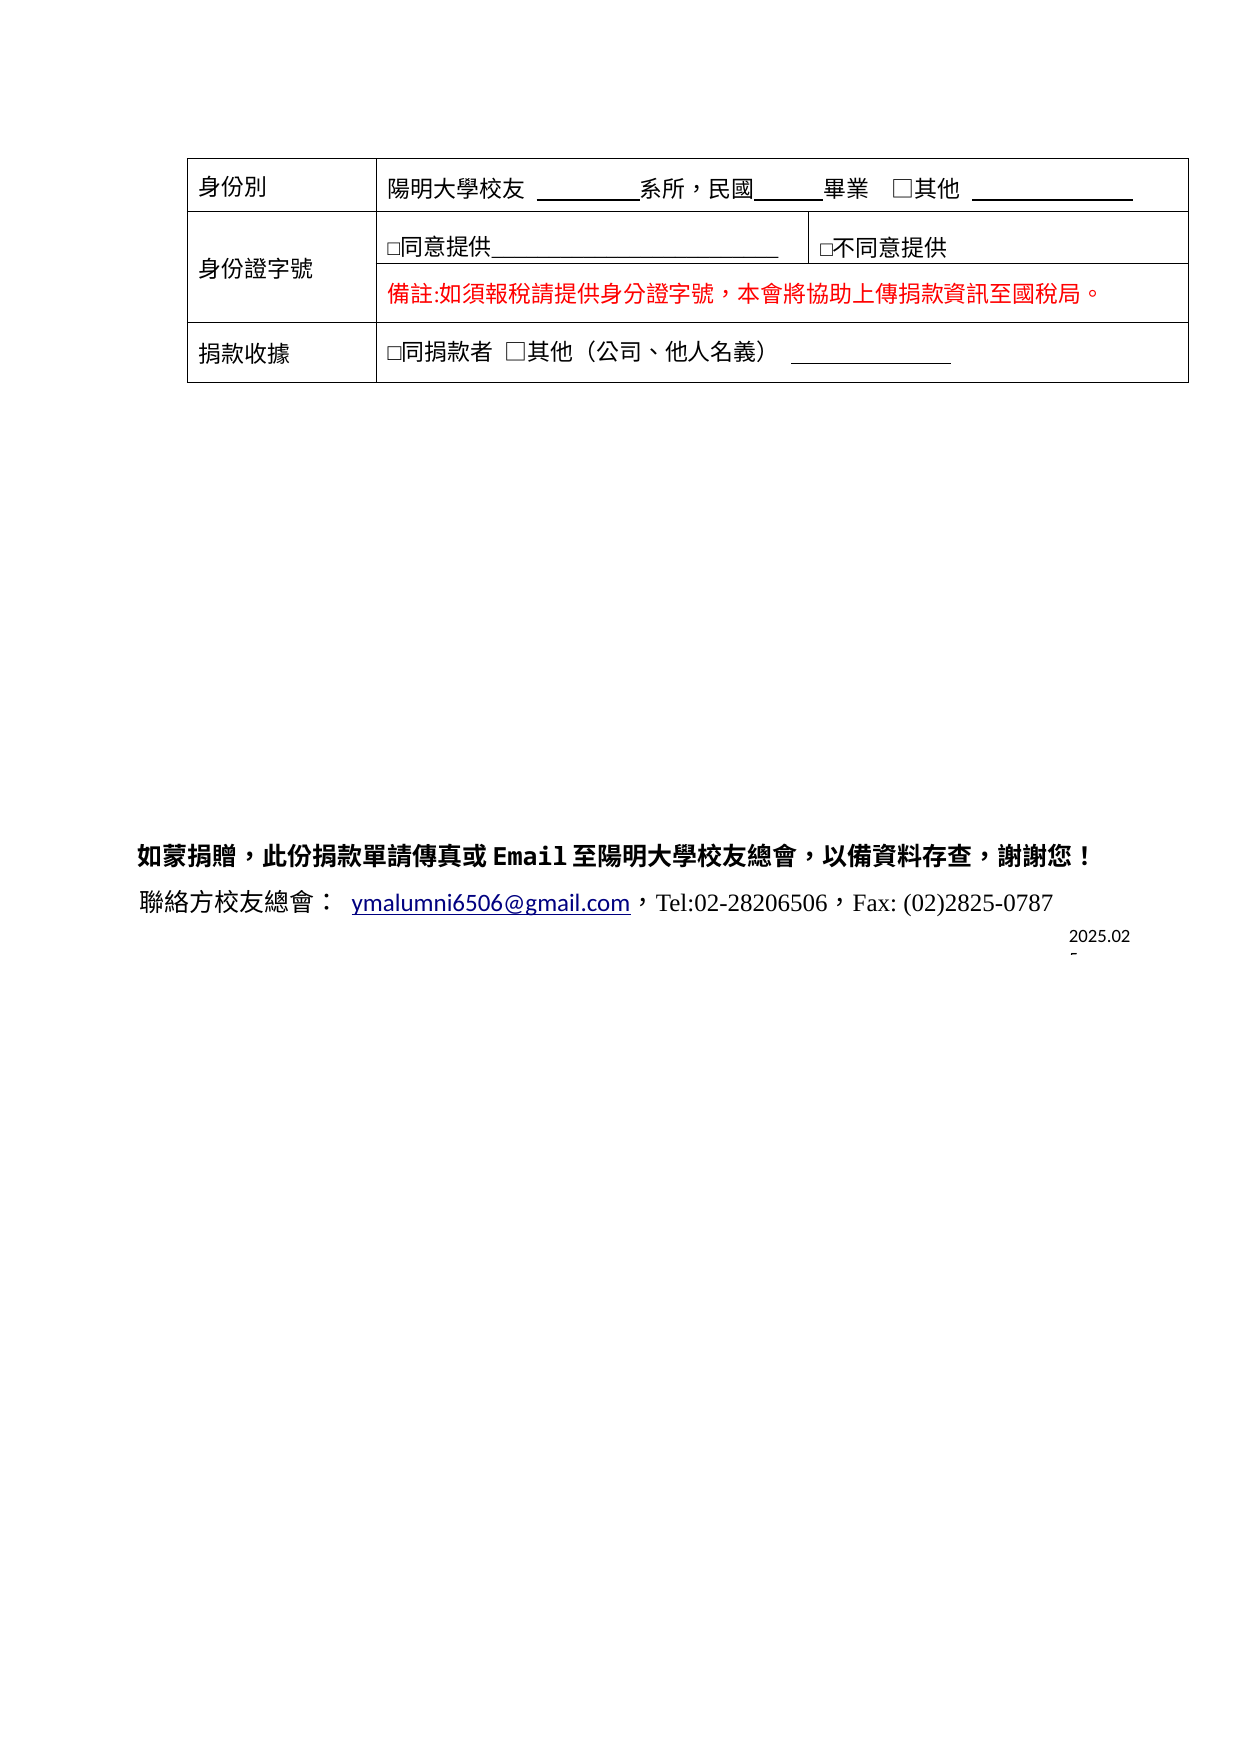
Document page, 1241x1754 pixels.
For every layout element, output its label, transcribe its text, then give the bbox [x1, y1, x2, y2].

table_cell 身份證字號 [188, 212, 376, 322]
table_cell 陽明大學校友 系所，民國 畢業 □其他 [377, 159, 1188, 211]
text 2025.025 [1069, 924, 1133, 954]
text 聯絡方校友總會： ymalumni6506@gmail.com，Tel:02-28206506，Fax: (02)2825-0787 [212, 883, 1078, 919]
table_cell □不同意提供 [809, 212, 1188, 263]
table_cell 身份別 [188, 159, 376, 211]
table_cell □同意提供_________________________ [377, 212, 808, 263]
table_cell 備註:如須報稅請提供身分證字號，本會將協助上傳捐款資訊至國稅局。 [377, 264, 1188, 322]
table_cell 捐款收據 [188, 323, 376, 382]
table_cell □同捐款者 □其他（公司、他人名義） [377, 323, 1188, 382]
text 如蒙捐贈，此份捐款單請傳真或Email至陽明大學校友總會，以備資料存查，謝謝您！ [75, 836, 1110, 872]
